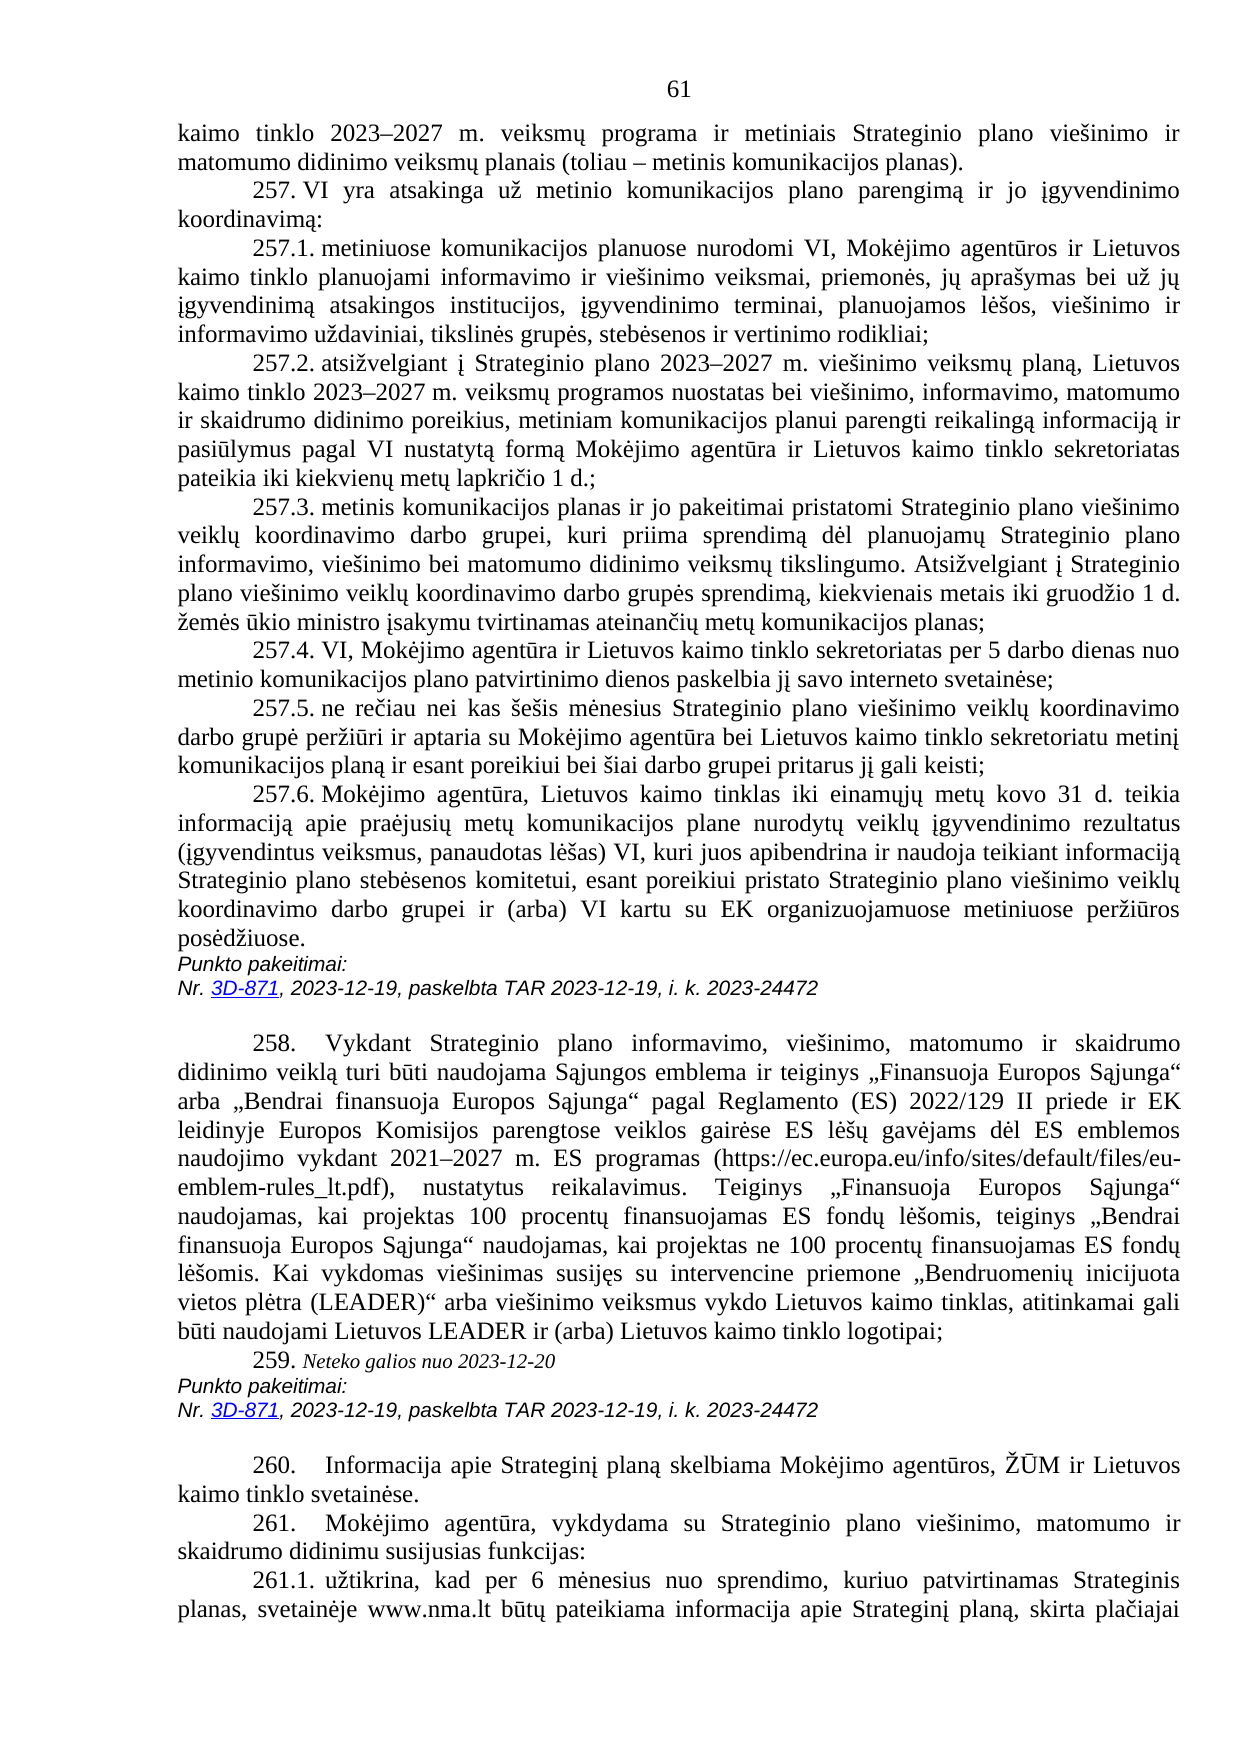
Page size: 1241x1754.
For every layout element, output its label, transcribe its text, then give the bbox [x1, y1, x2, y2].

text 257.1. metiniuose komunikacijos planuose nurodomi VI, Mokėjimo agentūros ir Lietuvos kaimo tinklo planuojami informavimo ir viešinimo veiksmai, priemonės, jų aprašymas bei už jų įgyvendinimą atsakingos institucijos, įgyvendinimo terminai, planuojamos lėšos, viešinimo ir informavimo uždaviniai, tikslinės grupės, stebėsenos ir vertinimo rodikliai; [177, 233, 1181, 348]
text Nr. 3D-871, 2023-12-19, paskelbta TAR 2023-12-19, i. k. 2023-24472 [177, 976, 1181, 1000]
text 257.3. metinis komunikacijos planas ir jo pakeitimai pristatomi Strateginio plano viešinimo veiklų koordinavimo darbo grupei, kuri priima sprendimą dėl planuojamų Strateginio plano informavimo, viešinimo bei matomumo didinimo veiksmų tikslingumo. Atsižvelgiant į Strateginio plano viešinimo veiklų koordinavimo darbo grupės sprendimą, kiekvienais metais iki gruodžio 1 d. žemės ūkio ministro įsakymu tvirtinamas ateinančių metų komunikacijos planas; [177, 492, 1181, 636]
text 257.6. Mokėjimo agentūra, Lietuvos kaimo tinklas iki einamųjų metų kovo 31 d. teikia informaciją apie praėjusių metų komunikacijos plane nurodytų veiklų įgyvendinimo rezultatus (įgyvendintus veiksmus, panaudotas lėšas) VI, kuri juos apibendrina ir naudoja teikiant informaciją Strateginio plano stebėsenos komitetui, esant poreikiui pristato Strateginio plano viešinimo veiklų koordinavimo darbo grupei ir (arba) VI kartu su EK organizuojamuose metiniuose peržiūros posėdžiuose. [177, 779, 1181, 952]
text 258. Vykdant Strateginio plano informavimo, viešinimo, matomumo ir skaidrumo didinimo veiklą turi būti naudojama Sąjungos emblema ir teiginys „Finansuoja Europos Sąjunga“ arba „Bendrai finansuoja Europos Sąjunga“ pagal Reglamento (ES) 2022/129 II priede ir EK leidinyje Europos Komisijos parengtose veiklos gairėse ES lėšų gavėjams dėl ES emblemos naudojimo vykdant 2021–2027 m. ES programas (https://ec.europa.eu/info/sites/default/files/eu-emblem-rules_lt.pdf), nustatytus reikalavimus. Teiginys „Finansuoja Europos Sąjunga“ naudojamas, kai projektas 100 procentų finansuojamas ES fondų lėšomis, teiginys „Bendrai finansuoja Europos Sąjunga“ naudojamas, kai projektas ne 100 procentų finansuojamas ES fondų lėšomis. Kai vykdomas viešinimas susijęs su intervencine priemone „Bendruomenių inicijuota vietos plėtra (LEADER)“ arba viešinimo veiksmus vykdo Lietuvos kaimo tinklas, atitinkamai gali būti naudojami Lietuvos LEADER ir (arba) Lietuvos kaimo tinklo logotipai; [177, 1028, 1181, 1345]
text 257.4. VI, Mokėjimo agentūra ir Lietuvos kaimo tinklo sekretoriatas per 5 darbo dienas nuo metinio komunikacijos plano patvirtinimo dienos paskelbia jį savo interneto svetainėse; [177, 636, 1181, 693]
text Punkto pakeitimai: [177, 952, 1181, 976]
text 260. Informacija apie Strateginį planą skelbiama Mokėjimo agentūros, ŽŪM ir Lietuvos kaimo tinklo svetainėse. [177, 1450, 1181, 1508]
text 257.5. ne rečiau nei kas šešis mėnesius Strateginio plano viešinimo veiklų koordinavimo darbo grupė peržiūri ir aptaria su Mokėjimo agentūra bei Lietuvos kaimo tinklo sekretoriatu metinį komunikacijos planą ir esant poreikiui bei šiai darbo grupei pritarus jį gali keisti; [177, 693, 1181, 779]
text 259. Neteko galios nuo 2023-12-20 [177, 1345, 1181, 1373]
text kaimo tinklo 2023–2027 m. veiksmų programa ir metiniais Strateginio plano viešinimo ir matomumo didinimo veiksmų planais (toliau – metinis komunikacijos planas). [177, 118, 1181, 176]
text Punkto pakeitimai: [177, 1373, 1181, 1397]
text 261.1. užtikrina, kad per 6 mėnesius nuo sprendimo, kuriuo patvirtinamas Strateginis planas, svetainėje www.nma.lt būtų pateikiama informacija apie Strateginį planą, skirta plačiajai [177, 1565, 1181, 1623]
text 257. VI yra atsakinga už metinio komunikacijos plano parengimą ir jo įgyvendinimo koordinavimą: [177, 176, 1181, 233]
text Nr. 3D-871, 2023-12-19, paskelbta TAR 2023-12-19, i. k. 2023-24472 [177, 1397, 1181, 1421]
text 261. Mokėjimo agentūra, vykdydama su Strateginio plano viešinimo, matomumo ir skaidrumo didinimu susijusias funkcijas: [177, 1508, 1181, 1565]
text 257.2. atsižvelgiant į Strateginio plano 2023–2027 m. viešinimo veiksmų planą, Lietuvos kaimo tinklo 2023–2027 m. veiksmų programos nuostatas bei viešinimo, informavimo, matomumo ir skaidrumo didinimo poreikius, metiniam komunikacijos planui parengti reikalingą informaciją ir pasiūlymus pagal VI nustatytą formą Mokėjimo agentūra ir Lietuvos kaimo tinklo sekretoriatas pateikia iki kiekvienų metų lapkričio 1 d.; [177, 348, 1181, 492]
